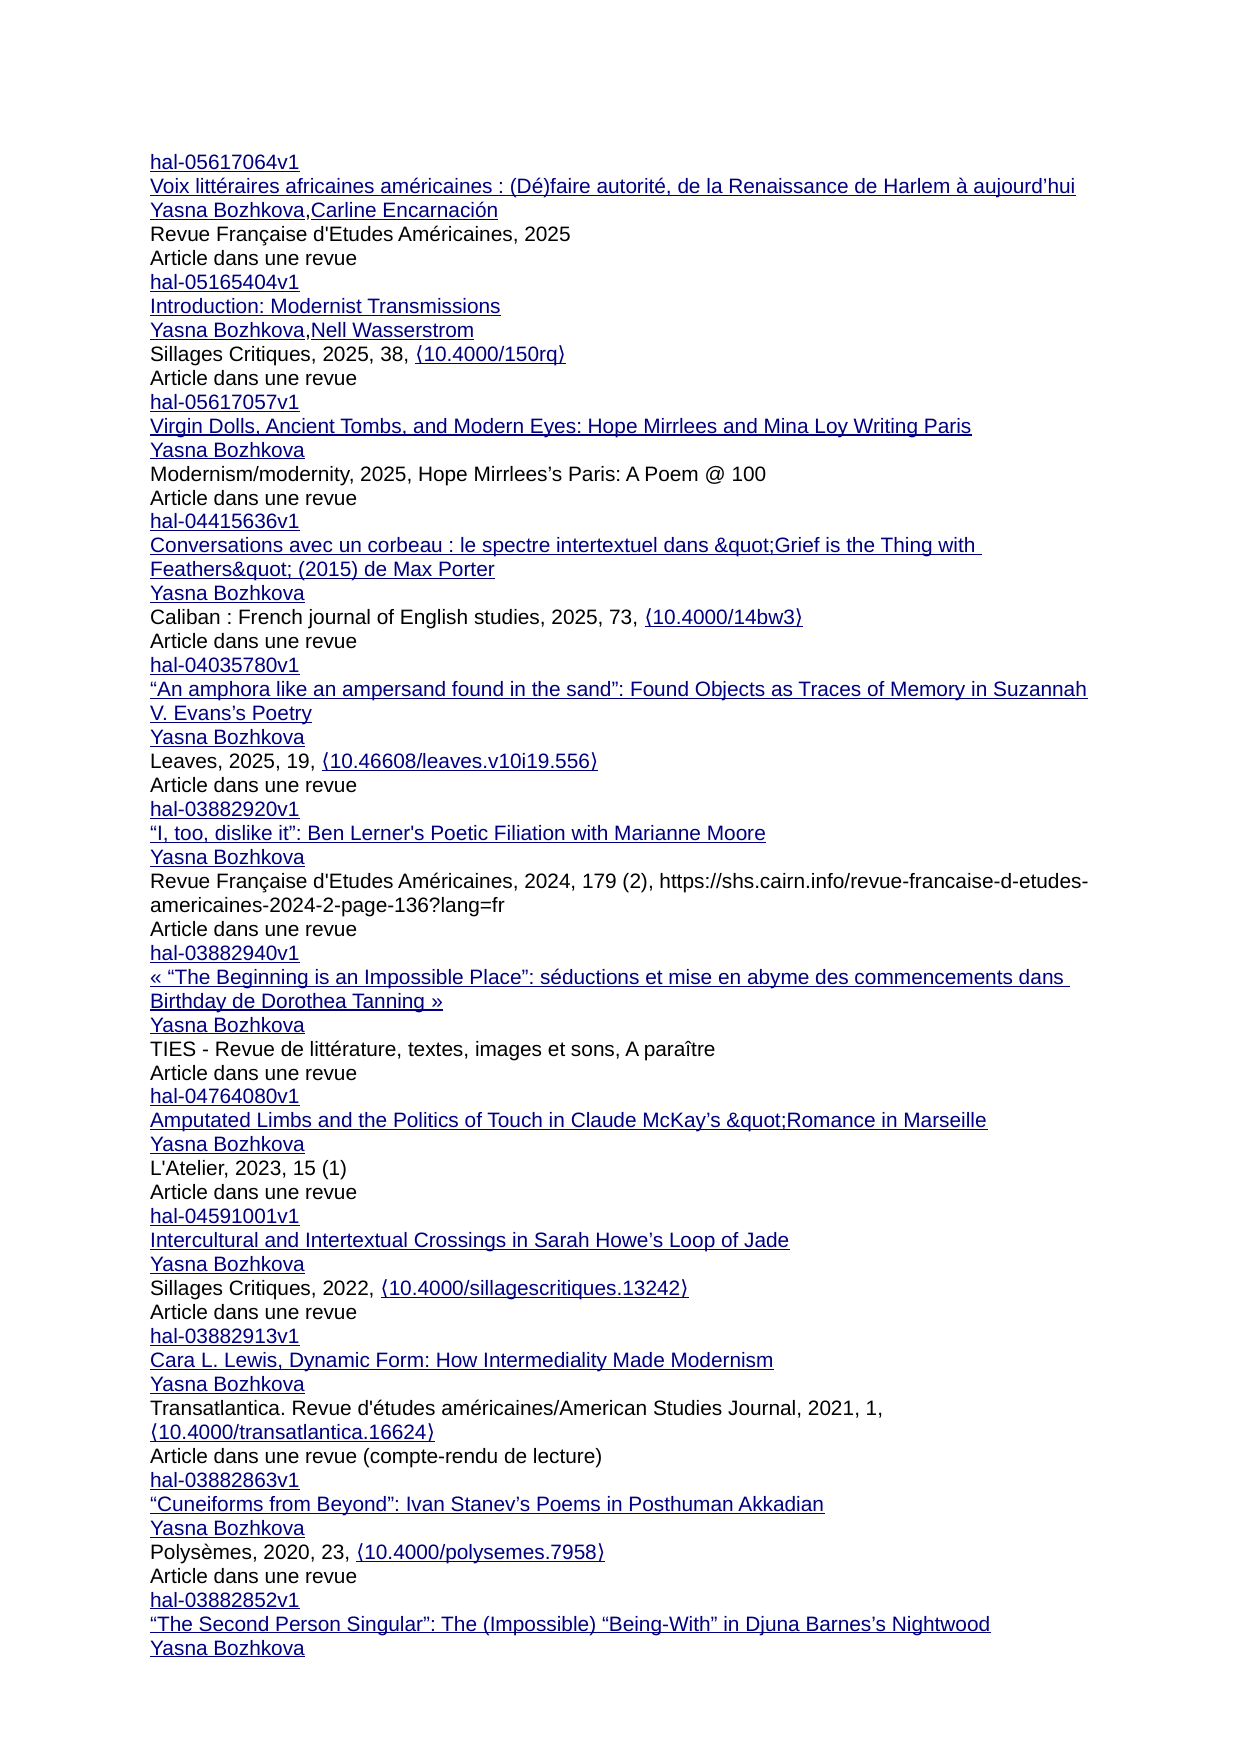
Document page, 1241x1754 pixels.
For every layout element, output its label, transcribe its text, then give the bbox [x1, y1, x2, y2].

table_cell Introduction: Modernist Transmissions Yasna Bozhkova,Nell Wasserstrom Sillages Critiques, 2025, 38, ⟨10.4000/150rq⟩ Article dans une revue hal-05617057v1 [150, 294, 1090, 413]
table_cell “I, too, dislike it”: Ben Lerner's Poetic Filiation with Marianne Moore Yasna Bozhkova Revue Française d'Etudes Américaines, 2024, 179 (2), https://shs.cairn.info/revue-francaise-d-etudes-americaines-2024-2-page-136?lang=fr Article dans une revue hal-03882940v1 [150, 821, 1090, 964]
table_cell Cara L. Lewis, Dynamic Form: How Intermediality Made Modernism Yasna Bozhkova Transatlantica. Revue d'études américaines/American Studies Journal, 2021, 1, ⟨10.4000/transatlantica.16624⟩ Article dans une revue (compte-rendu de lecture) hal-03882863v1 [150, 1348, 1090, 1492]
table_header hal-05617064v1 [150, 150, 1090, 174]
table_cell Virgin Dolls, Ancient Tombs, and Modern Eyes: Hope Mirrlees and Mina Loy Writing Paris Yasna Bozhkova Modernism/modernity, 2025, Hope Mirrlees’s Paris: A Poem @ 100 Article dans une revue hal-04415636v1 [150, 414, 1090, 533]
table_cell « “The Beginning is an Impossible Place”: séductions et mise en abyme des commencements dans Birthday de Dorothea Tanning » Yasna Bozhkova TIES - Revue de littérature, textes, images et sons, A paraître Article dans une revue hal-04764080v1 [150, 965, 1090, 1108]
table_cell “An amphora like an ampersand found in the sand”: Found Objects as Traces of Memory in Suzannah V. Evans’s Poetry Yasna Bozhkova Leaves, 2025, 19, ⟨10.46608/leaves.v10i19.556⟩ Article dans une revue hal-03882920v1 [150, 677, 1090, 821]
table_cell Intercultural and Intertextual Crossings in Sarah Howe’s Loop of Jade Yasna Bozhkova Sillages Critiques, 2022, ⟨10.4000/sillagescritiques.13242⟩ Article dans une revue hal-03882913v1 [150, 1228, 1090, 1348]
table_cell Amputated Limbs and the Politics of Touch in Claude McKay’s &quot;Romance in Marseille Yasna Bozhkova L'Atelier, 2023, 15 (1) Article dans une revue hal-04591001v1 [150, 1108, 1090, 1228]
table_cell Voix littéraires africaines américaines : (Dé)faire autorité, de la Renaissance de Harlem à aujourd’hui Yasna Bozhkova,Carline Encarnación Revue Française d'Etudes Américaines, 2025 Article dans une revue hal-05165404v1 [150, 174, 1090, 294]
table_cell “The Second Person Singular”: The (Impossible) “Being-With” in Djuna Barnes’s Nightwood Yasna Bozhkova [150, 1611, 1090, 1659]
table_cell Conversations avec un corbeau : le spectre intertextuel dans &quot;Grief is the Thing with Feathers&quot; (2015) de Max Porter Yasna Bozhkova Caliban : French journal of English studies, 2025, 73, ⟨10.4000/14bw3⟩ Article dans une revue hal-04035780v1 [150, 533, 1090, 677]
table_cell “Cuneiforms from Beyond”: Ivan Stanev’s Poems in Posthuman Akkadian Yasna Bozhkova Polysèmes, 2020, 23, ⟨10.4000/polysemes.7958⟩ Article dans une revue hal-03882852v1 [150, 1492, 1090, 1611]
